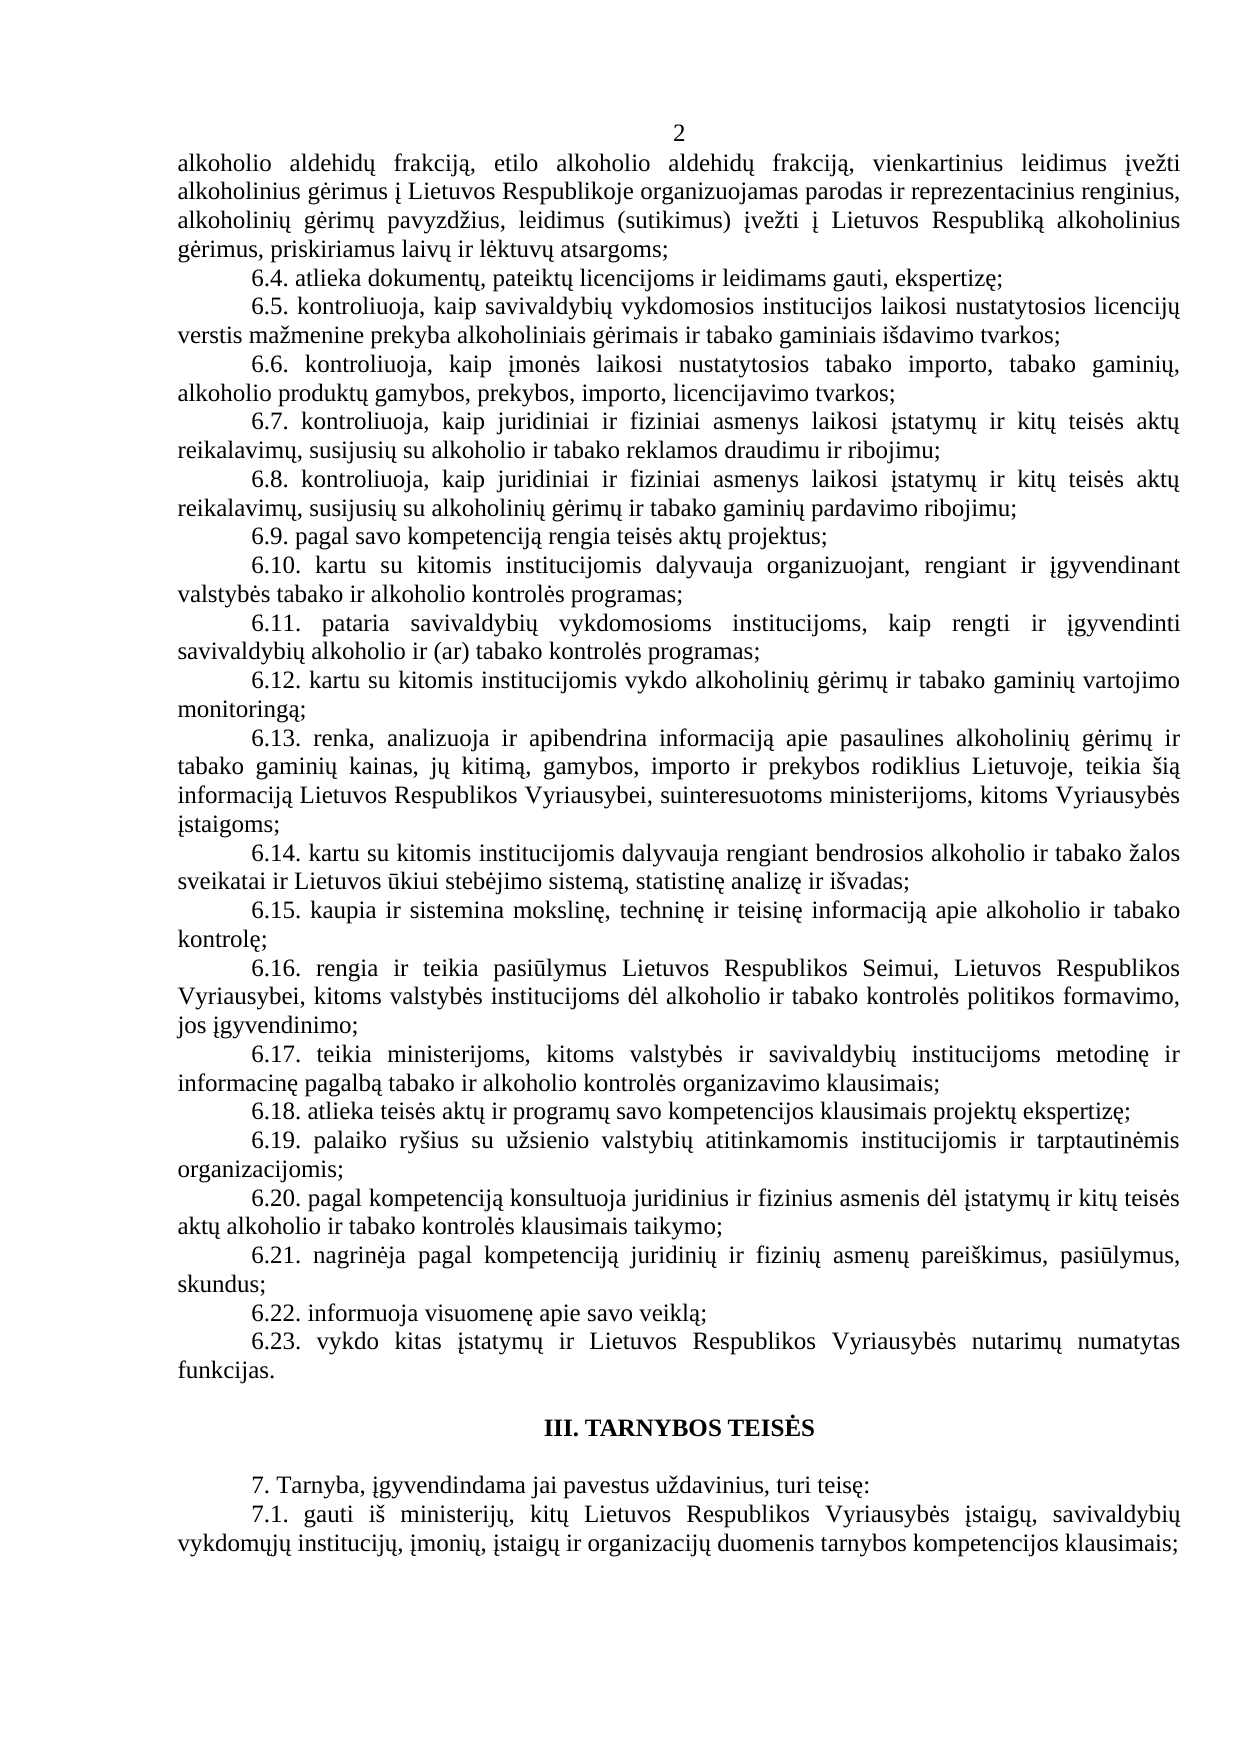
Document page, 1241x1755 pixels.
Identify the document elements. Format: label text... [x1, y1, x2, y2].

text 6.17. teikia ministerijoms, kitoms valstybės ir savivaldybių institucijoms metodinę ir informacinę pagalbą tabako ir alkoholio kontrolės organizavimo klausimais; [177, 1039, 1181, 1096]
text 6.11. pataria savivaldybių vykdomosioms institucijoms, kaip rengti ir įgyvendinti savivaldybių alkoholio ir (ar) tabako kontrolės programas; [177, 608, 1181, 665]
text 6.20. pagal kompetenciją konsultuoja juridinius ir fizinius asmenis dėl įstatymų ir kitų teisės aktų alkoholio ir tabako kontrolės klausimais taikymo; [177, 1183, 1181, 1240]
text 7. Tarnyba, įgyvendindama jai pavestus uždavinius, turi teisę: [177, 1470, 1181, 1499]
text 6.5. kontroliuoja, kaip savivaldybių vykdomosios institucijos laikosi nustatytosios licencijų verstis mažmenine prekyba alkoholiniais gėrimais ir tabako gaminiais išdavimo tvarkos; [177, 291, 1181, 349]
text 6.7. kontroliuoja, kaip juridiniai ir fiziniai asmenys laikosi įstatymų ir kitų teisės aktų reikalavimų, susijusių su alkoholio ir tabako reklamos draudimu ir ribojimu; [177, 406, 1181, 464]
text 6.13. renka, analizuoja ir apibendrina informaciją apie pasaulines alkoholinių gėrimų ir tabako gaminių kainas, jų kitimą, gamybos, importo ir prekybos rodiklius Lietuvoje, teikia šią informaciją Lietuvos Respublikos Vyriausybei, suinteresuotoms ministerijoms, kitoms Vyriausybės įstaigoms; [177, 723, 1181, 838]
text 6.22. informuoja visuomenę apie savo veiklą; [177, 1298, 1181, 1326]
text 6.23. vykdo kitas įstatymų ir Lietuvos Respublikos Vyriausybės nutarimų numatytas funkcijas. [177, 1326, 1181, 1384]
text 6.16. rengia ir teikia pasiūlymus Lietuvos Respublikos Seimui, Lietuvos Respublikos Vyriausybei, kitoms valstybės institucijoms dėl alkoholio ir tabako kontrolės politikos formavimo, jos įgyvendinimo; [177, 953, 1181, 1039]
text 6.19. palaiko ryšius su užsienio valstybių atitinkamomis institucijomis ir tarptautinėmis organizacijomis; [177, 1125, 1181, 1183]
text 6.12. kartu su kitomis institucijomis vykdo alkoholinių gėrimų ir tabako gaminių vartojimo monitoringą; [177, 665, 1181, 723]
text 6.9. pagal savo kompetenciją rengia teisės aktų projektus; [177, 521, 1181, 550]
text 6.15. kaupia ir sistemina mokslinę, techninę ir teisinę informaciją apie alkoholio ir tabako kontrolę; [177, 895, 1181, 953]
text alkoholio aldehidų frakciją, etilo alkoholio aldehidų frakciją, vienkartinius leidimus įvežti alkoholinius gėrimus į Lietuvos Respublikoje organizuojamas parodas ir reprezentacinius renginius, alkoholinių gėrimų pavyzdžius, leidimus (sutikimus) įvežti į Lietuvos Respubliką alkoholinius gėrimus, priskiriamus laivų ir lėktuvų atsargoms; [177, 148, 1181, 263]
text 6.18. atlieka teisės aktų ir programų savo kompetencijos klausimais projektų ekspertizę; [177, 1096, 1181, 1125]
text 6.4. atlieka dokumentų, pateiktų licencijoms ir leidimams gauti, ekspertizę; [177, 263, 1181, 291]
text III. TARNYBOS TEISĖS [177, 1413, 1181, 1441]
text 6.8. kontroliuoja, kaip juridiniai ir fiziniai asmenys laikosi įstatymų ir kitų teisės aktų reikalavimų, susijusių su alkoholinių gėrimų ir tabako gaminių pardavimo ribojimu; [177, 464, 1181, 521]
text 6.14. kartu su kitomis institucijomis dalyvauja rengiant bendrosios alkoholio ir tabako žalos sveikatai ir Lietuvos ūkiui stebėjimo sistemą, statistinę analizę ir išvadas; [177, 838, 1181, 895]
text 6.21. nagrinėja pagal kompetenciją juridinių ir fizinių asmenų pareiškimus, pasiūlymus, skundus; [177, 1240, 1181, 1298]
text 7.1. gauti iš ministerijų, kitų Lietuvos Respublikos Vyriausybės įstaigų, savivaldybių vykdomųjų institucijų, įmonių, įstaigų ir organizacijų duomenis tarnybos kompetencijos klausimais; [177, 1499, 1181, 1556]
text 6.6. kontroliuoja, kaip įmonės laikosi nustatytosios tabako importo, tabako gaminių, alkoholio produktų gamybos, prekybos, importo, licencijavimo tvarkos; [177, 349, 1181, 406]
text 6.10. kartu su kitomis institucijomis dalyvauja organizuojant, rengiant ir įgyvendinant valstybės tabako ir alkoholio kontrolės programas; [177, 550, 1181, 608]
